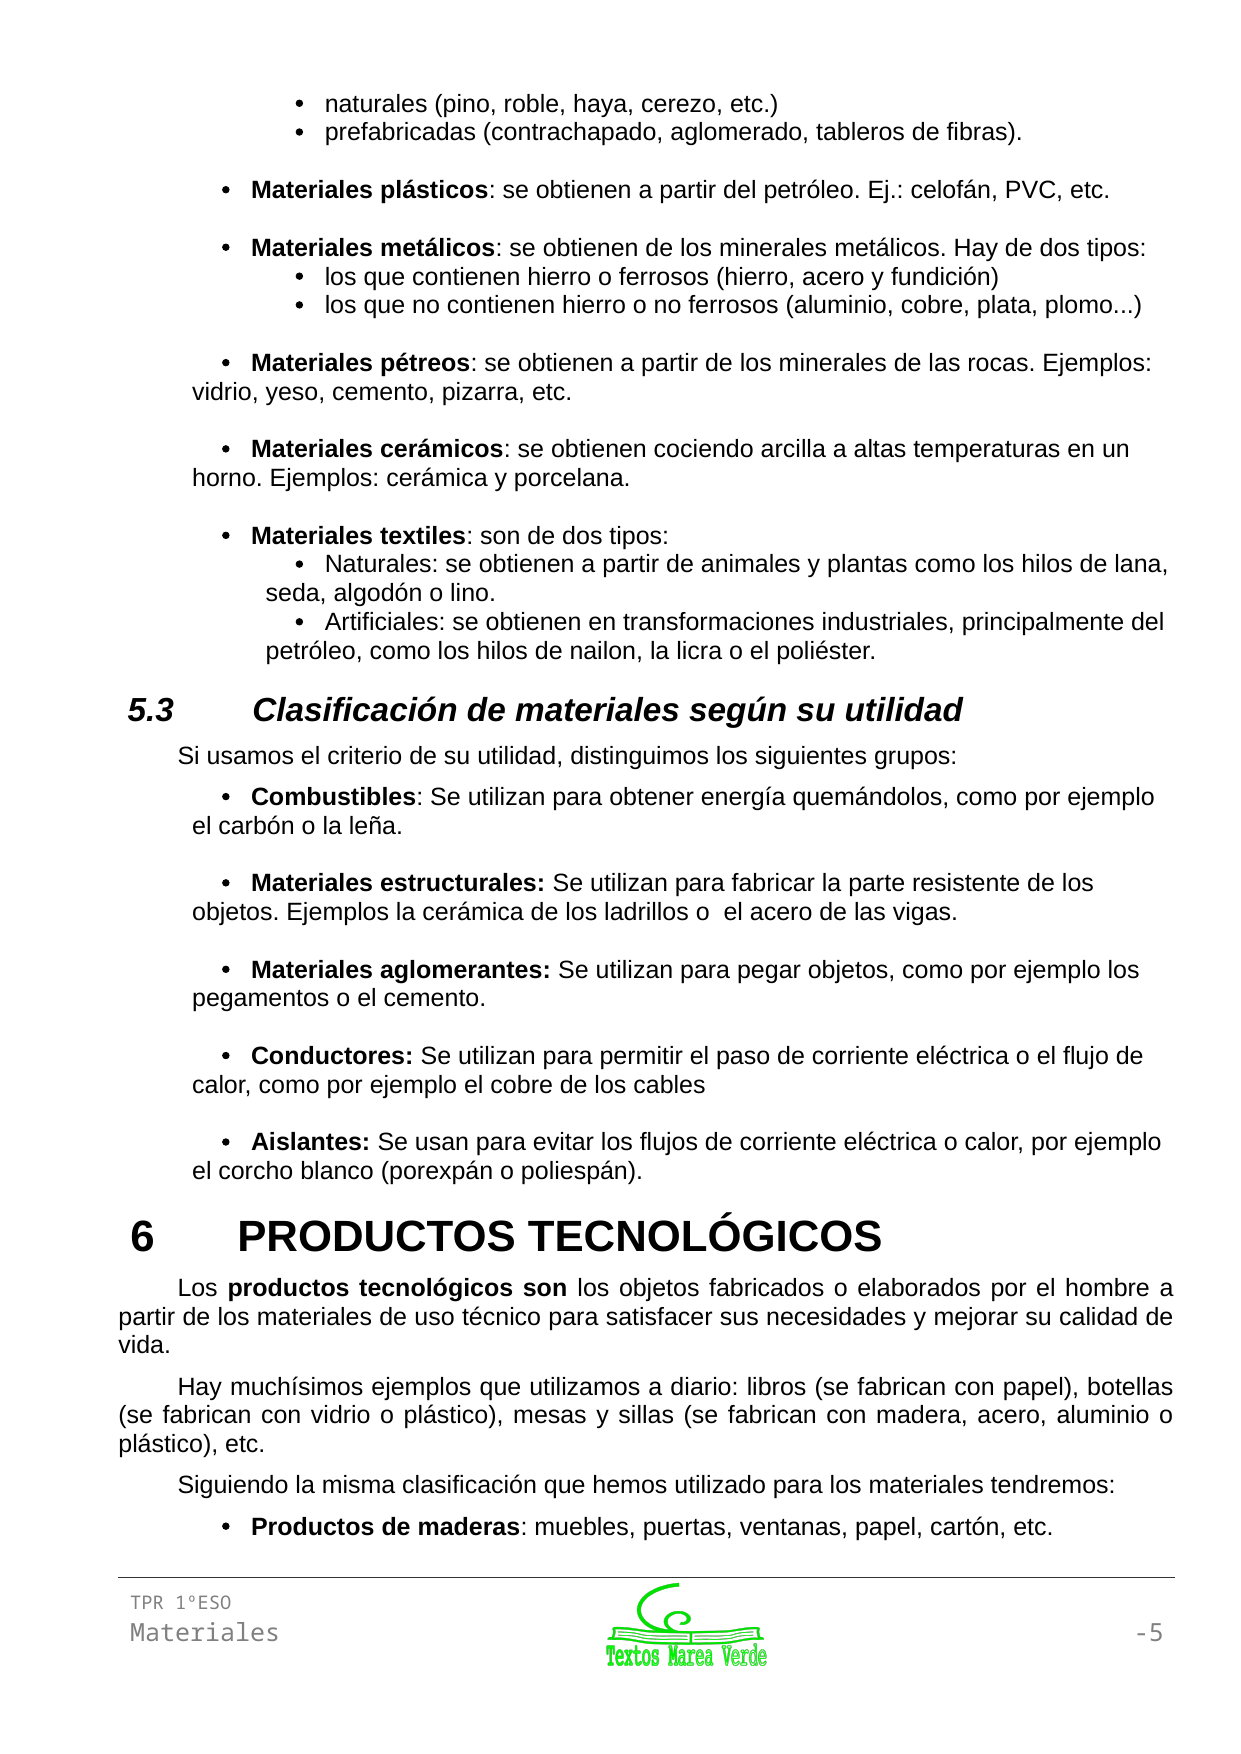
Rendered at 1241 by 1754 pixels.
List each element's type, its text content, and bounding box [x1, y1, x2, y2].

list Conductores: Se utilizan para permitir el paso de corriente eléctrica o el flujo de calor, como por ejemplo el cobre de los cables [162, 1041, 1175, 1098]
subtitle PRODUCTOS TECNOLÓGICOS [118, 1210, 1175, 1260]
list Materiales cerámicos: se obtienen cociendo arcilla a altas temperaturas en un horno. Ejemplos: cerámica y porcelana. [162, 434, 1175, 492]
list Combustibles: Se utilizan para obtener energía quemándolos, como por ejemplo el carbón o la leña. [162, 782, 1175, 839]
list prefabricadas (contrachapado, aglomerado, tableros de fibras). [236, 117, 1175, 146]
list Materiales pétreos: se obtienen a partir de los minerales de las rocas. Ejemplos: vidrio, yeso, cemento, pizarra, etc. [162, 348, 1175, 406]
text Los productos tecnológicos son los objetos fabricados o elaborados por el hombre a partir de los materiales de uso técnico para satisfacer sus necesidades y mejorar su calidad de vida. [118, 1273, 1175, 1359]
list Artificiales: se obtienen en transformaciones industriales, principalmente del petróleo, como los hilos de nailon, la licra o el poliéster. [236, 607, 1175, 665]
picture [598, 1572, 775, 1690]
text Hay muchísimos ejemplos que utilizamos a diario: libros (se fabrican con papel), botellas (se fabrican con vidrio o plástico), mesas y sillas (se fabrican con madera, acero, aluminio o plástico), etc. [118, 1371, 1175, 1458]
list los que no contienen hierro o no ferrosos (aluminio, cobre, plata, plomo...) [236, 290, 1175, 319]
list Materiales estructurales: Se utilizan para fabricar la parte resistente de los objetos. Ejemplos la cerámica de los ladrillos o el acero de las vigas. [162, 868, 1175, 926]
list Aislantes: Se usan para evitar los flujos de corriente eléctrica o calor, por ejemplo el corcho blanco (porexpán o poliespán). [162, 1127, 1175, 1185]
text Siguiendo la misma clasificación que hemos utilizado para los materiales tendremos: [118, 1470, 1175, 1499]
list Productos de maderas: muebles, puertas, ventanas, papel, cartón, etc. [162, 1511, 1175, 1540]
list Materiales metálicos: se obtienen de los minerales metálicos. Hay de dos tipos: [162, 233, 1175, 261]
text Si usamos el criterio de su utilidad, distinguimos los siguientes grupos: [118, 741, 1175, 769]
list los que contienen hierro o ferrosos (hierro, acero y fundición) [236, 261, 1175, 290]
list naturales (pino, roble, haya, cerezo, etc.) [236, 88, 1175, 117]
subtitle Clasificación de materiales según su utilidad [118, 690, 1175, 728]
list Naturales: se obtienen a partir de animales y plantas como los hilos de lana, seda, algodón o lino. [236, 549, 1175, 607]
list Materiales plásticos: se obtienen a partir del petróleo. Ej.: celofán, PVC, etc. [162, 175, 1175, 204]
list Materiales textiles: son de dos tipos: [162, 521, 1175, 549]
list Materiales aglomerantes: Se utilizan para pegar objetos, como por ejemplo los pegamentos o el cemento. [162, 954, 1175, 1012]
